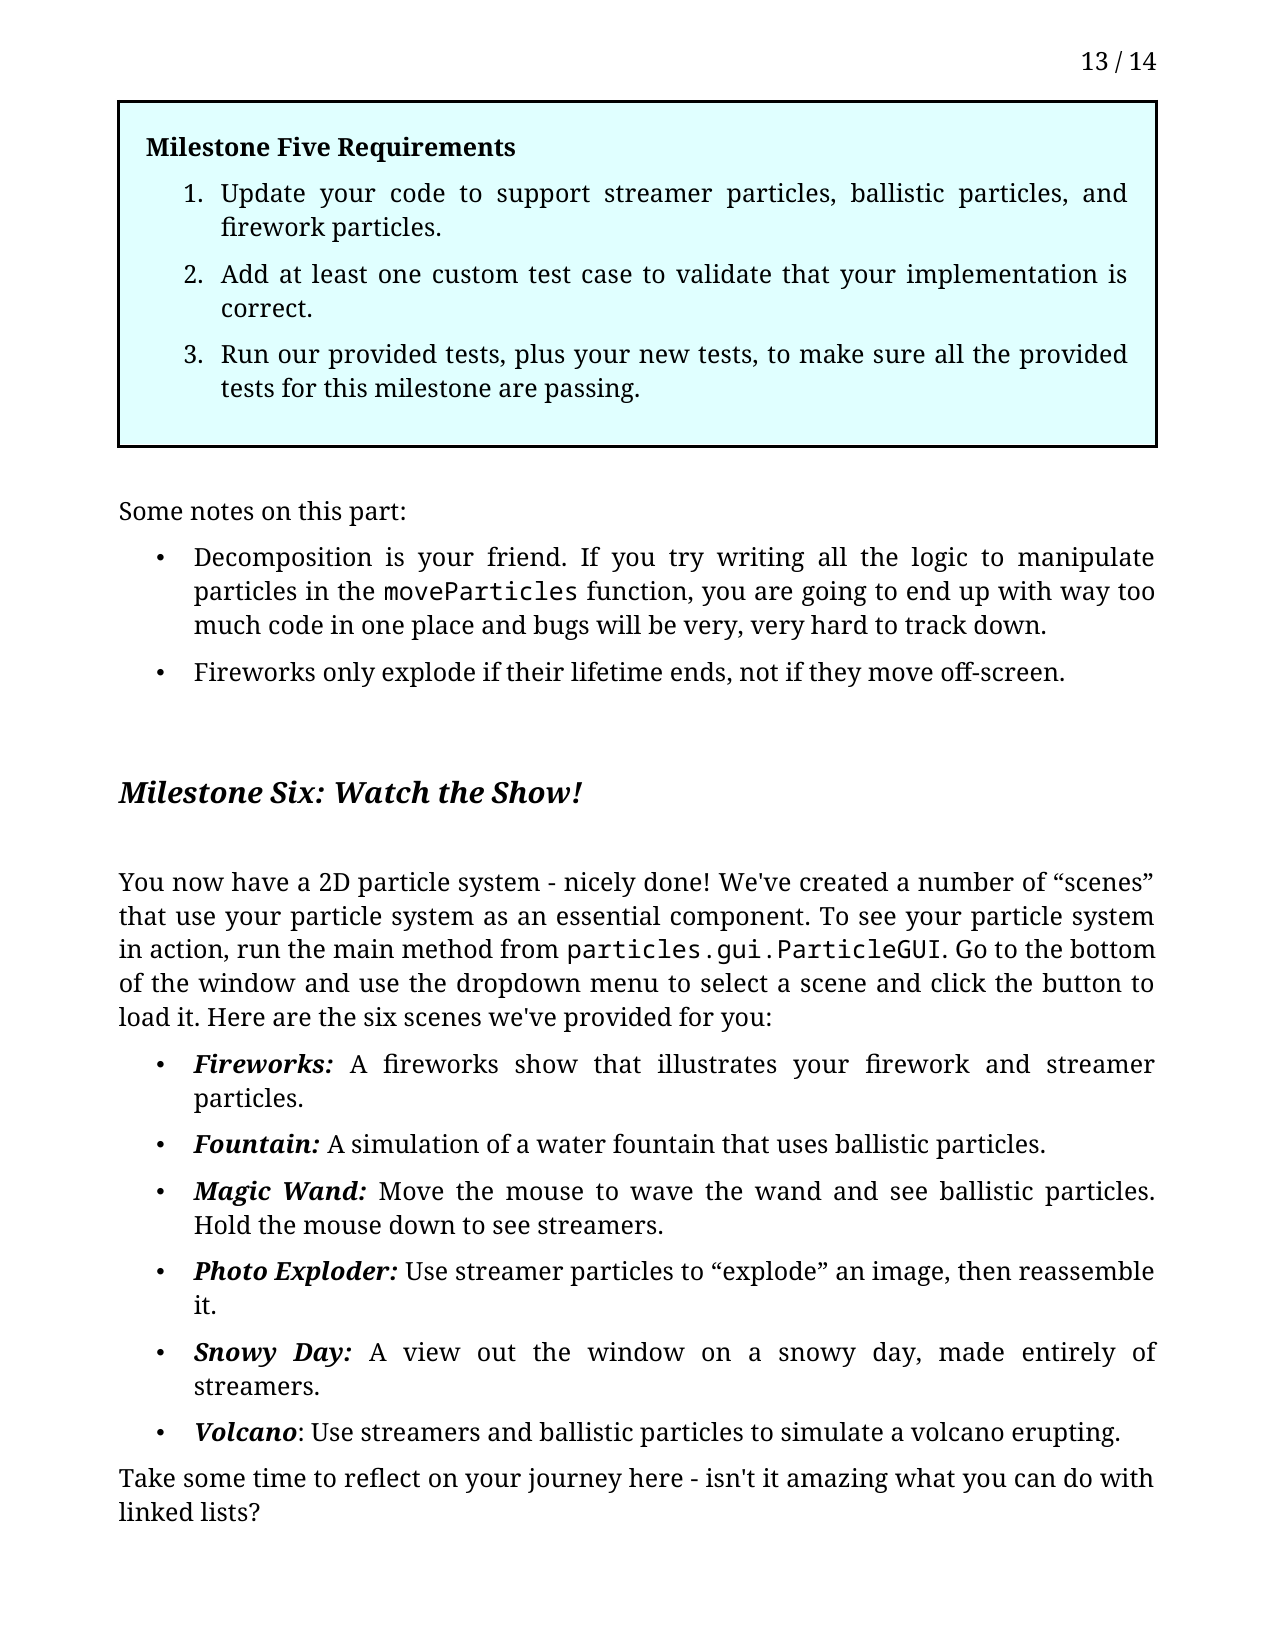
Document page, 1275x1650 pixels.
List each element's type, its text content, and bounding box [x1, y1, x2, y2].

subtitle Milestone Six: Watch the Show! [118, 772, 1156, 812]
list Snowy Day: A view out the window on a snowy day, made entirely of streamers. [156, 1334, 1156, 1402]
table_header Milestone Five Requirements Update your code to support streamer particles, ballistic particles, and firework particles. Add at least one custom test case to validate that your implementation is correct. Run our provided tests, plus your new tests, to make sure all the provided tests for this milestone are passing. [120, 103, 1155, 444]
text You now have a 2D particle system - nicely done! We've created a number of “scenes” that use your particle system as an essential component. To see your particle system in action, run the main method from particles.gui.ParticleGUI. Go to the bottom of the window and use the dropdown menu to select a scene and click the button to load it. Here are the six scenes we've provided for you: [118, 864, 1156, 1034]
list Fireworks: A fireworks show that illustrates your firework and streamer particles. [156, 1047, 1156, 1115]
list Photo Exploder: Use streamer particles to “explode” an image, then reassemble it. [156, 1254, 1156, 1322]
list Volcano: Use streamers and ballistic particles to simulate a volcano erupting. [156, 1415, 1156, 1449]
list Magic Wand: Move the mouse to wave the wand and see ballistic particles. Hold the mouse down to see streamers. [156, 1174, 1156, 1242]
list Decomposition is your friend. If you try writing all the logic to manipulate particles in the moveParticles function, you are going to end up with way too much code in one place and bugs will be very, very hard to track down. [156, 540, 1156, 642]
text Some notes on this part: [118, 494, 1156, 528]
list Fountain: A simulation of a water fountain that uses ballistic particles. [156, 1127, 1156, 1161]
list Fireworks only explode if their lifetime ends, not if they move off-screen. [156, 654, 1156, 688]
text Take some time to reflect on your journey here - isn't it amazing what you can do with linked lists? [118, 1461, 1156, 1529]
